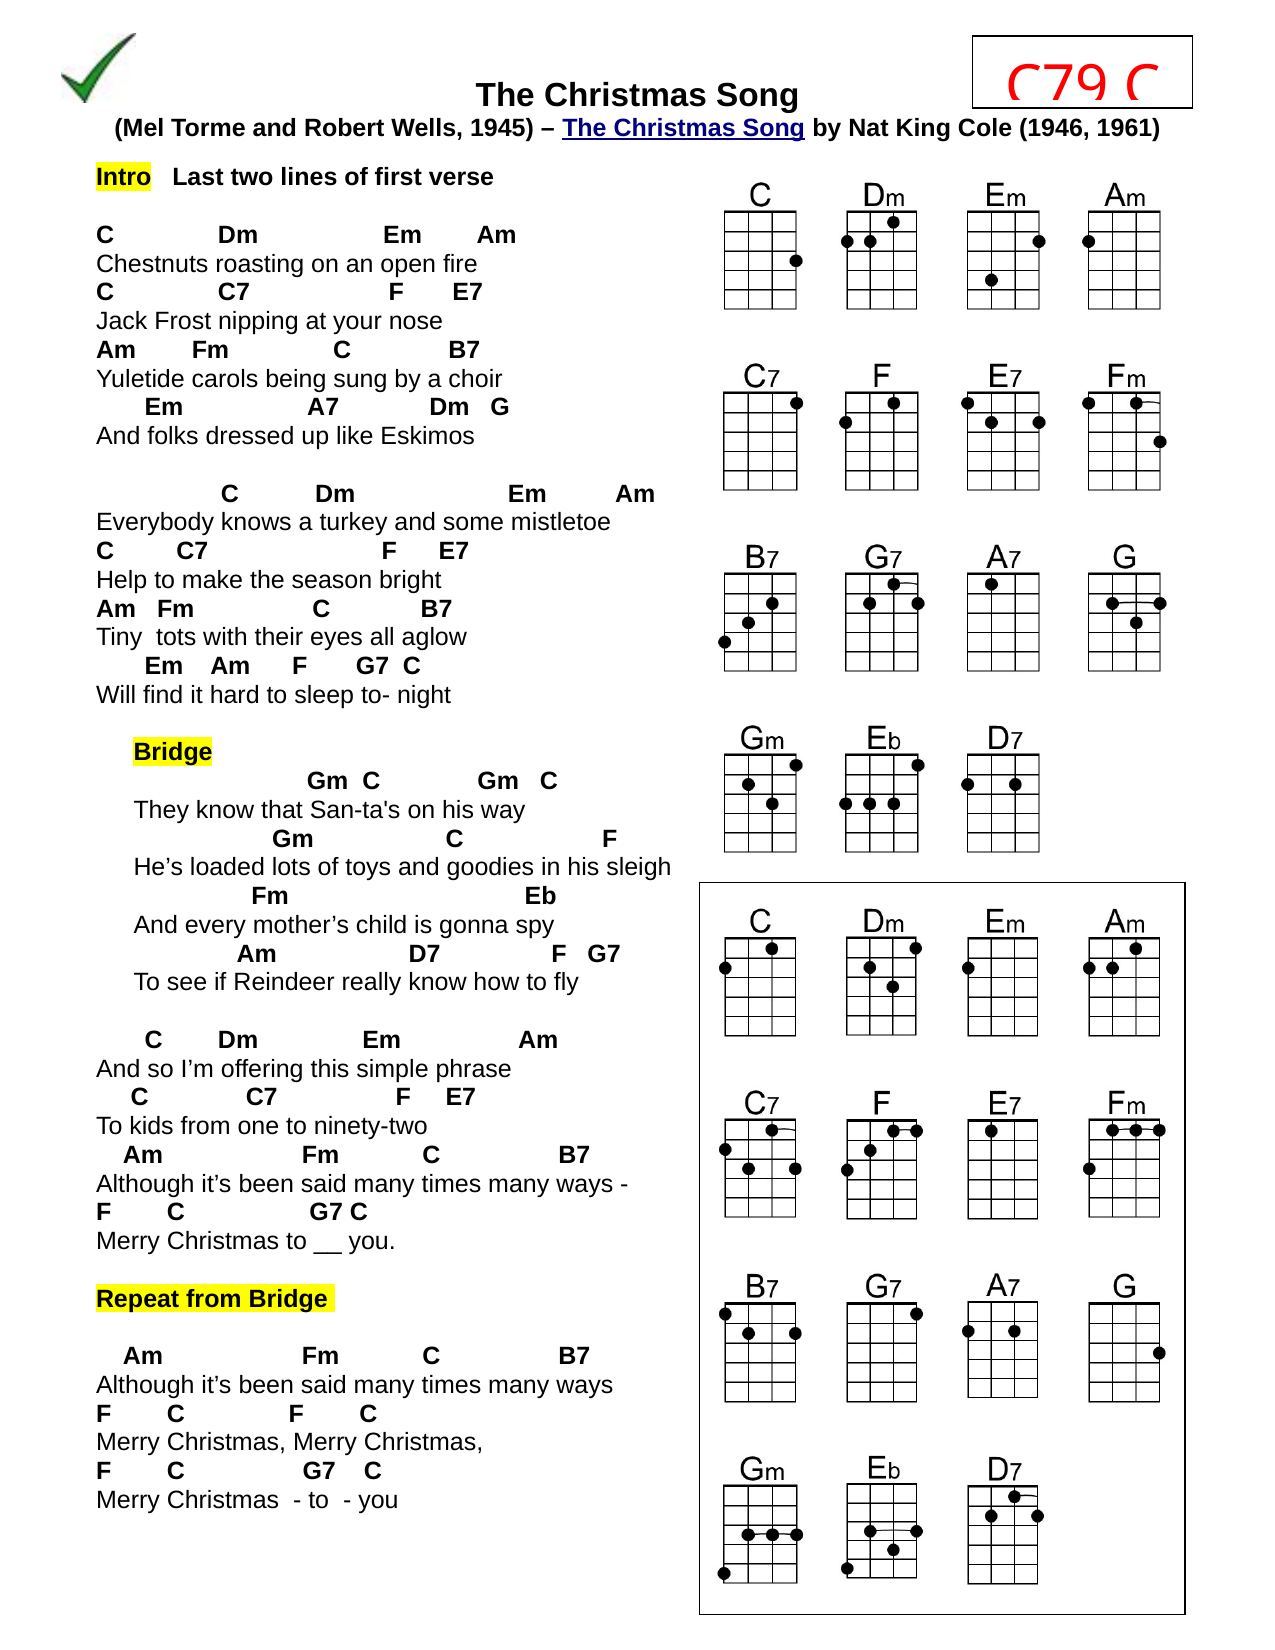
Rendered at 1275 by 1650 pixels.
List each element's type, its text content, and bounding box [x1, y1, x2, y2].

table_cell [942, 338, 1063, 519]
table_cell [821, 1431, 942, 1613]
picture [706, 1071, 813, 1236]
picture [1069, 162, 1179, 328]
picture [948, 706, 1058, 871]
table_cell [1064, 1065, 1184, 1248]
table_cell [821, 338, 942, 519]
table_cell [1064, 700, 1185, 882]
picture [706, 1253, 813, 1421]
picture [828, 1071, 935, 1238]
picture [948, 524, 1058, 690]
picture [704, 343, 816, 509]
picture [828, 1253, 935, 1421]
table_cell [821, 1065, 942, 1248]
table_cell [1064, 519, 1185, 700]
table_cell [942, 1431, 1063, 1613]
picture [1069, 343, 1179, 509]
table_header [1064, 157, 1185, 338]
picture [1071, 1071, 1178, 1236]
table_cell [942, 883, 1063, 1065]
picture [706, 888, 813, 1055]
text The Christmas Song [973, 37, 1192, 107]
picture [61, 33, 137, 103]
table_cell [942, 1065, 1063, 1248]
picture [1071, 1253, 1178, 1421]
picture [1069, 524, 1179, 690]
table_cell [942, 519, 1063, 700]
picture [1071, 888, 1178, 1055]
picture [705, 524, 815, 690]
table_cell [699, 338, 821, 519]
table_cell [700, 883, 821, 1065]
table_cell [942, 1248, 1063, 1431]
table_cell [699, 519, 821, 700]
table_header [821, 157, 942, 338]
picture [705, 706, 815, 871]
picture [949, 1436, 1056, 1603]
table_cell [1064, 883, 1184, 1065]
table_cell [700, 1065, 821, 1248]
table_cell [1064, 1431, 1184, 1613]
picture [948, 162, 1058, 328]
table_cell [821, 1248, 942, 1431]
table_cell [1064, 1248, 1184, 1431]
picture [826, 524, 937, 690]
text The Christmas Song [90, 75, 1185, 113]
table_cell [699, 700, 821, 882]
table_header Intro Last two lines of first verse C Dm Em Am Chestnuts roasting on an open fire C C7 F E7 Jack Frost nipping at your nose Am Fm C B7 Yuletide carols being sung by a choir Em A7 Dm G And folks dressed up like Eskimos C Dm Em Am Everybody knows a turkey and some mistletoe C C7 F E7 Help to make the season bright Am Fm C B7 Tiny tots with their eyes all aglow Em Am F G7 C Will find it hard to sleep to- night Bridge Gm C Gm C They know that San-ta's on his way Gm C F He’s loaded lots of toys and goodies in his sleigh Fm Eb And every mother’s child is gonna spy Am D7 F G7 To see if Reindeer really know how to fly C Dm Em Am And so I’m offering this simple phrase C C7 F E7 To kids from one to ninety-two Am Fm C B7 Although it’s been said many times many ways - F C G7 C Merry Christmas to __ you. Repeat from Bridge Am Fm C B7 Although it’s been said many times many ways F C F C Merry Christmas, Merry Christmas, F C G7 C Merry Christmas - to - you [90, 157, 699, 1613]
table_cell [942, 700, 1063, 882]
table_cell [700, 1248, 821, 1431]
picture [828, 1436, 935, 1596]
table_cell [821, 883, 942, 1065]
picture [828, 888, 934, 1054]
table_cell [700, 1431, 821, 1613]
picture [949, 888, 1056, 1055]
picture [704, 1436, 816, 1602]
table_header [699, 157, 821, 338]
picture [828, 162, 935, 328]
picture [949, 1071, 1056, 1238]
table_header [942, 157, 1063, 338]
table_cell [1064, 338, 1185, 519]
text (Mel Torme and Robert Wells, 1945) – The Christmas Song by Nat King Cole (1946, 1961) [90, 113, 1185, 142]
picture [949, 1253, 1056, 1416]
table_cell [821, 700, 942, 882]
text C79 C [988, 44, 1177, 100]
picture [826, 706, 937, 871]
picture [705, 162, 815, 328]
picture [826, 343, 937, 509]
picture [948, 343, 1058, 509]
table_cell [821, 519, 942, 700]
